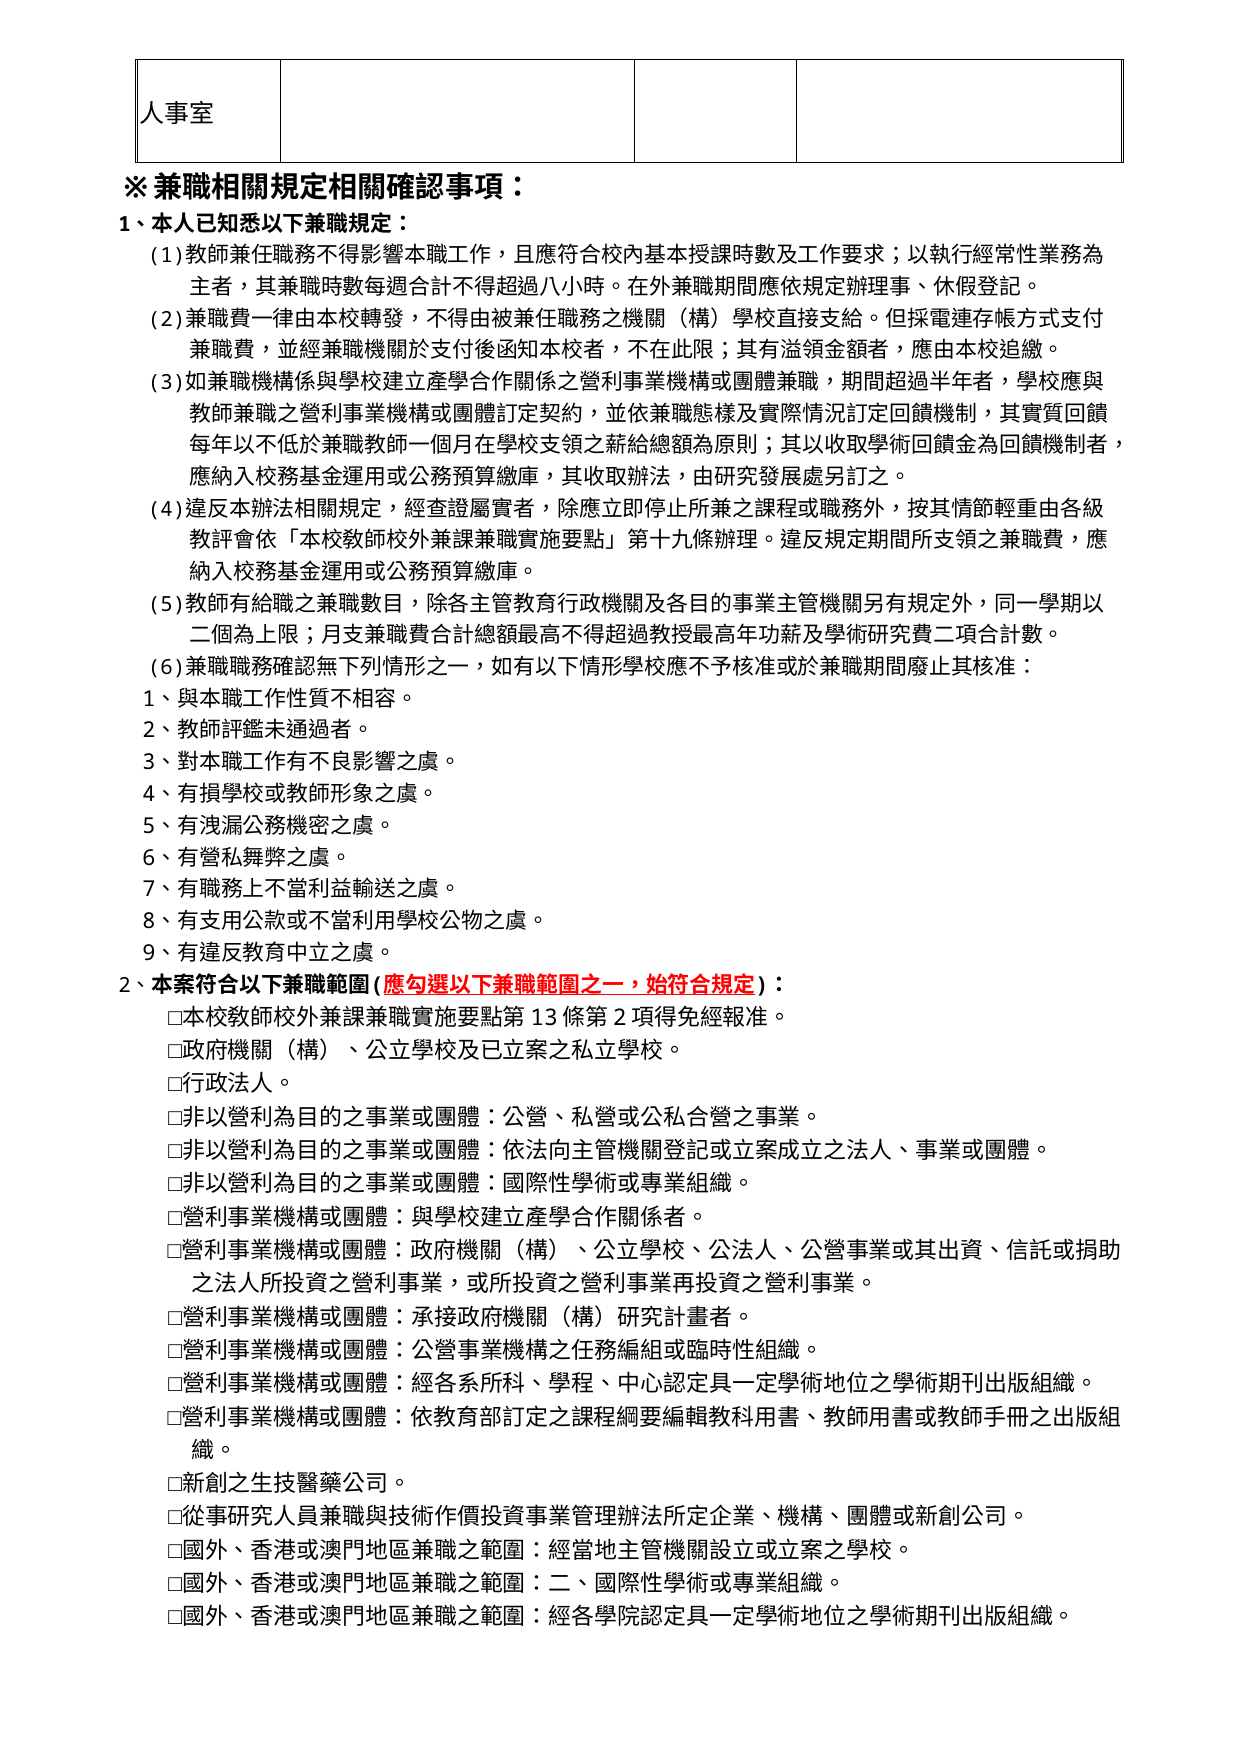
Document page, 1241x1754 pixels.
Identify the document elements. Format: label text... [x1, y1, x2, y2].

text □非以營利為目的之事業或團體：公營、私營或公私合營之事業。 [168, 1098, 1122, 1132]
list 有支用公款或不當利用學校公物之虞。 [118, 903, 1122, 935]
list 本案符合以下兼職範圍(應勾選以下兼職範圍之一，始符合規定)： [118, 967, 1122, 998]
text □非以營利為目的之事業或團體：依法向主管機關登記或立案成立之法人、事業或團體。 [168, 1132, 1122, 1165]
list 違反本辦法相關規定，經查證屬實者，除應立即停止所兼之課程或職務外，按其情節輕重由各級教評會依「本校敎師校外兼課兼職實施要點」第十九條辦理。違反規定期間所支領之兼職費，應納入校務基金運用或公務預算繳庫。 [148, 491, 1122, 586]
table_cell [797, 60, 1121, 162]
text □國外、香港或澳門地區兼職之範圍：經當地主管機關設立或立案之學校。 [168, 1532, 1122, 1565]
text □本校敎師校外兼課兼職實施要點第13條第2項得免經報准。 [168, 998, 1122, 1032]
text □國外、香港或澳門地區兼職之範圍：二、國際性學術或專業組織。 [168, 1565, 1122, 1598]
text □新創之生技醫藥公司。 [168, 1465, 1122, 1498]
text □非以營利為目的之事業或團體：國際性學術或專業組織。 [168, 1165, 1122, 1198]
text □國外、香港或澳門地區兼職之範圍：經各學院認定具一定學術地位之學術期刊出版組織。 [168, 1598, 1122, 1632]
text □營利事業機構或團體：經各系所科、學程、中心認定具一定學術地位之學術期刊出版組織。 [168, 1365, 1122, 1398]
list 如兼職機構係與學校建立產學合作關係之營利事業機構或團體兼職，期間超過半年者，學校應與教師兼職之營利事業機構或團體訂定契約，並依兼職態樣及實際情況訂定回饋機制，其實質回饋每年以不低於兼職教師一個月在學校支領之薪給總額為原則；其以收取學術回饋金為回饋機制者，應納入校務基金運用或公務預算繳庫，其收取辦法，由研究發展處另訂之。 [148, 364, 1122, 491]
list 兼職費一律由本校轉發，不得由被兼任職務之機關（構）學校直接支給。但採電連存帳方式支付兼職費，並經兼職機關於支付後函知本校者，不在此限；其有溢領金額者，應由本校追繳。 [148, 301, 1122, 364]
text □從事研究人員兼職與技術作價投資事業管理辦法所定企業、機構、團體或新創公司。 [168, 1498, 1122, 1532]
list 教師評鑑未通過者。 [118, 712, 1122, 744]
text □營利事業機構或團體：政府機關（構）、公立學校、公法人、公營事業或其出資、信託或捐助之法人所投資之營利事業，或所投資之營利事業再投資之營利事業。 [167, 1232, 1122, 1298]
list 有洩漏公務機密之虞。 [118, 808, 1122, 839]
table_cell 人事室 [138, 60, 280, 162]
text □營利事業機構或團體：公營事業機構之任務編組或臨時性組織。 [168, 1332, 1122, 1365]
list 有違反教育中立之虞。 [118, 935, 1122, 967]
list 有損學校或教師形象之虞。 [118, 776, 1122, 808]
list 對本職工作有不良影響之虞。 [118, 744, 1122, 776]
list 教師兼任職務不得影響本職工作，且應符合校內基本授課時數及工作要求；以執行經常性業務為主者，其兼職時數每週合計不得超過八小時。在外兼職期間應依規定辦理事、休假登記。 [148, 237, 1122, 301]
list 教師有給職之兼職數目，除各主管教育行政機關及各目的事業主管機關另有規定外，同一學期以二個為上限；月支兼職費合計總額最高不得超過教授最高年功薪及學術研究費二項合計數。 [148, 586, 1122, 649]
text □行政法人。 [168, 1065, 1122, 1098]
table_cell [635, 60, 796, 162]
text ※兼職相關規定相關確認事項： [118, 163, 1122, 206]
list 有職務上不當利益輸送之虞。 [118, 871, 1122, 903]
text □政府機關（構）、公立學校及已立案之私立學校。 [168, 1032, 1122, 1065]
list 與本職工作性質不相容。 [118, 681, 1122, 712]
list 兼職職務確認無下列情形之一，如有以下情形學校應不予核准或於兼職期間廢止其核准： [148, 649, 1122, 681]
table_cell [281, 60, 634, 162]
list 本人已知悉以下兼職規定： [118, 206, 1122, 237]
list 有營私舞弊之虞。 [118, 839, 1122, 871]
text □營利事業機構或團體：與學校建立產學合作關係者。 [168, 1198, 1122, 1232]
text □營利事業機構或團體：承接政府機關（構）研究計畫者。 [168, 1298, 1122, 1332]
text □營利事業機構或團體：依教育部訂定之課程綱要編輯教科用書、教師用書或教師手冊之出版組織。 [167, 1398, 1122, 1465]
